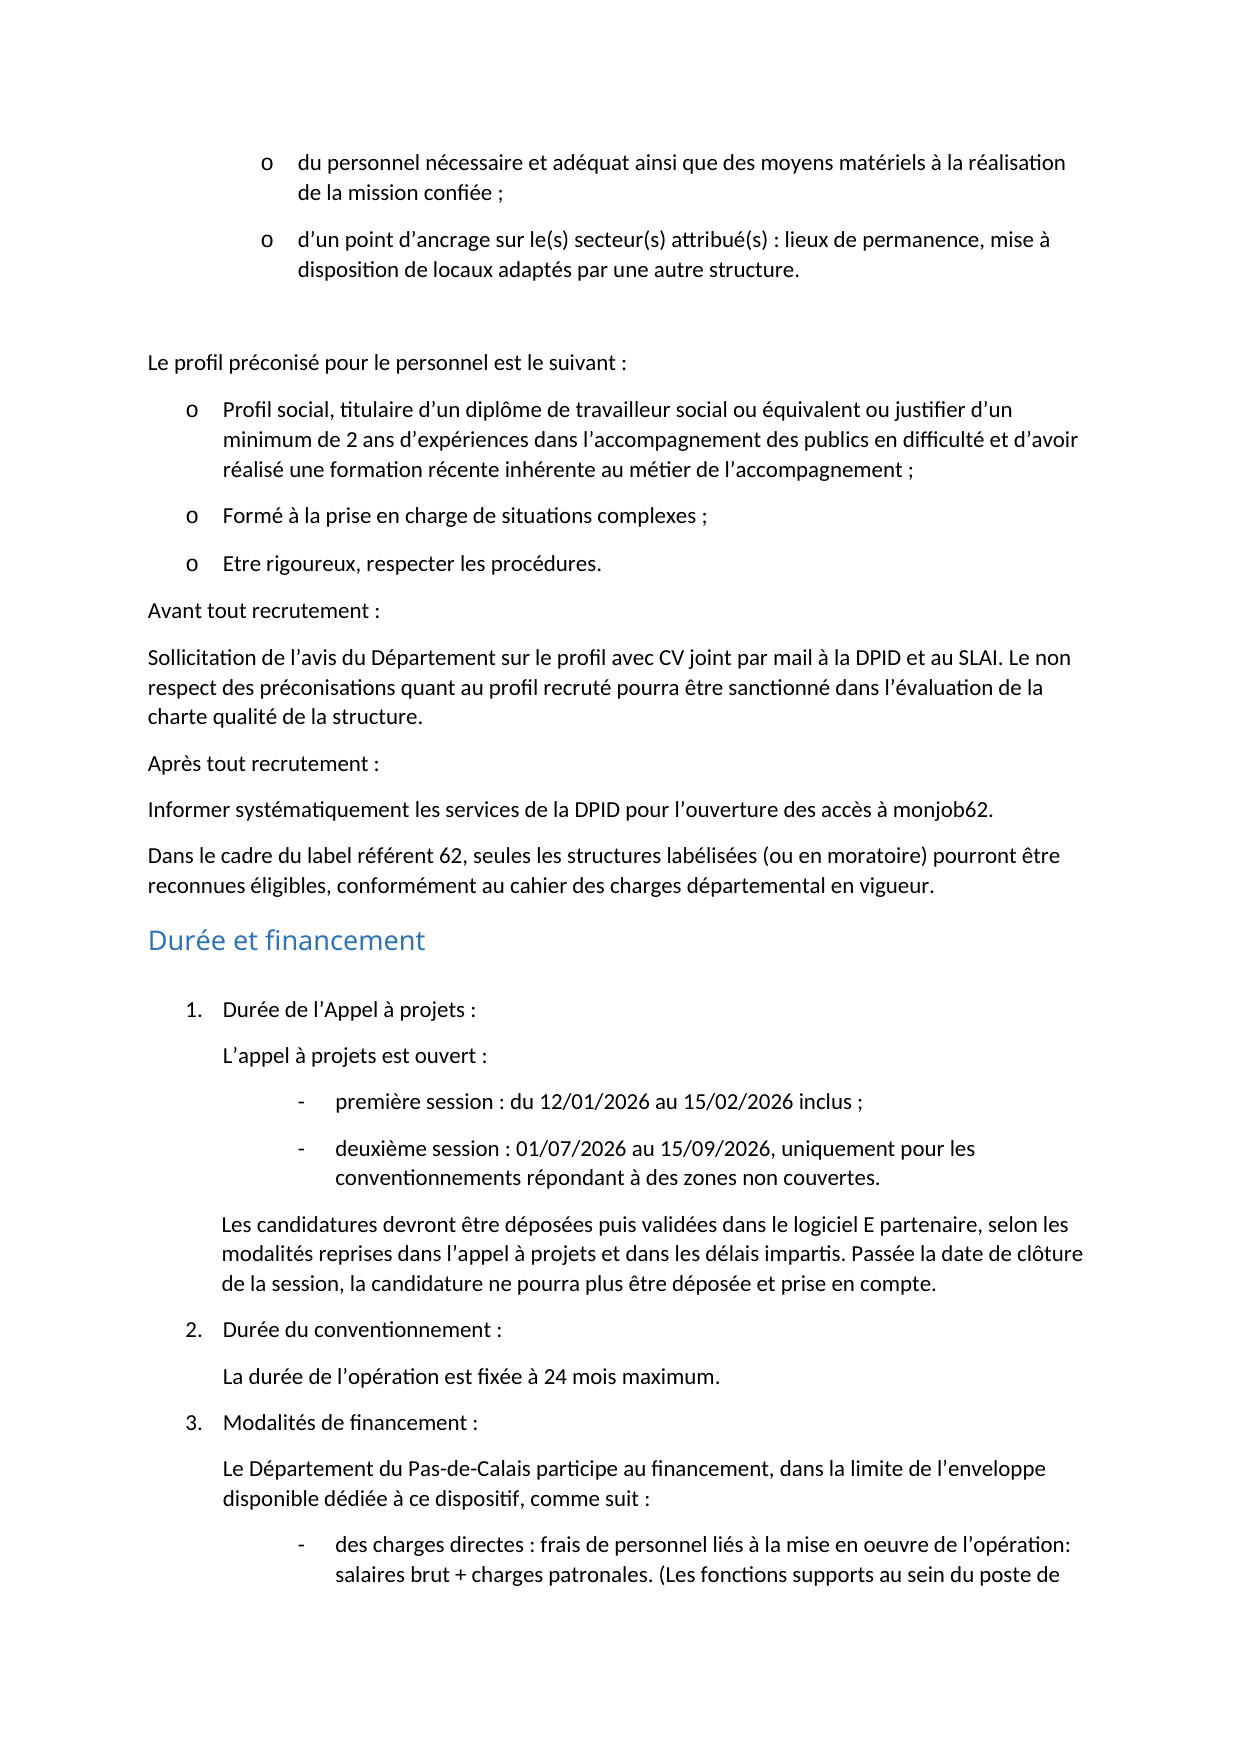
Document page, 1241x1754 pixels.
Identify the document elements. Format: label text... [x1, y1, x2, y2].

list L’appel à projets est ouvert : [223, 1041, 1093, 1069]
text Dans le cadre du label référent 62, seules les structures labélisées (ou en moratoire) pourront être reconnues éligibles, conformément au cahier des charges départemental en vigueur. [148, 841, 1093, 899]
list première session : du 12/01/2026 au 15/02/2026 inclus ; [298, 1087, 1093, 1115]
list La durée de l’opération est fixée à 24 mois maximum. [223, 1362, 1093, 1390]
list Etre rigoureux, respecter les procédures. [185, 549, 1093, 578]
list Le Département du Pas-de-Calais participe au financement, dans la limite de l’enveloppe disponible dédiée à ce dispositif, comme suit : [223, 1454, 1093, 1512]
text Informer systématiquement les services de la DPID pour l’ouverture des accès à monjob62. [148, 795, 1093, 823]
list Durée de l’Appel à projets : [185, 995, 1093, 1023]
list Formé à la prise en charge de situations complexes ; [185, 502, 1093, 531]
list deuxième session : 01/07/2026 au 15/09/2026, uniquement pour les conventionnements répondant à des zones non couvertes. [298, 1134, 1093, 1191]
list du personnel nécessaire et adéquat ainsi que des moyens matériels à la réalisation de la mission confiée ; [260, 148, 1093, 206]
list des charges directes : frais de personnel liés à la mise en oeuvre de l’opération: salaires brut + charges patronales. (Les fonctions supports au sein du poste de [298, 1531, 1093, 1588]
list d’un point d’ancrage sur le(s) secteur(s) attribué(s) : lieux de permanence, mise à disposition de locaux adaptés par une autre structure. [260, 225, 1093, 284]
list Durée du conventionnement : [185, 1316, 1093, 1343]
text Les candidatures devront être déposées puis validées dans le logiciel E partenaire, selon les modalités reprises dans l’appel à projets et dans les délais impartis. Passée la date de clôture de la session, la candidature ne pourra plus être déposée et prise en compte. [221, 1210, 1093, 1297]
text Sollicitation de l’avis du Département sur le profil avec CV joint par mail à la DPID et au SLAI. Le non respect des préconisations quant au profil recruté pourra être sanctionné dans l’évaluation de la charte qualité de la structure. [148, 643, 1093, 730]
list Profil social, titulaire d’un diplôme de travailleur social ou équivalent ou justifier d’un minimum de 2 ans d’expériences dans l’accompagnement des publics en difficulté et d’avoir réalisé une formation récente inhérente au métier de l’accompagnement ; [185, 395, 1093, 483]
text Avant tout recrutement : [148, 597, 1093, 624]
subtitle Durée et financement [148, 922, 1093, 958]
list Modalités de financement : [185, 1408, 1093, 1436]
text Le profil préconisé pour le personnel est le suivant : [148, 348, 1093, 376]
text Après tout recrutement : [148, 749, 1093, 777]
